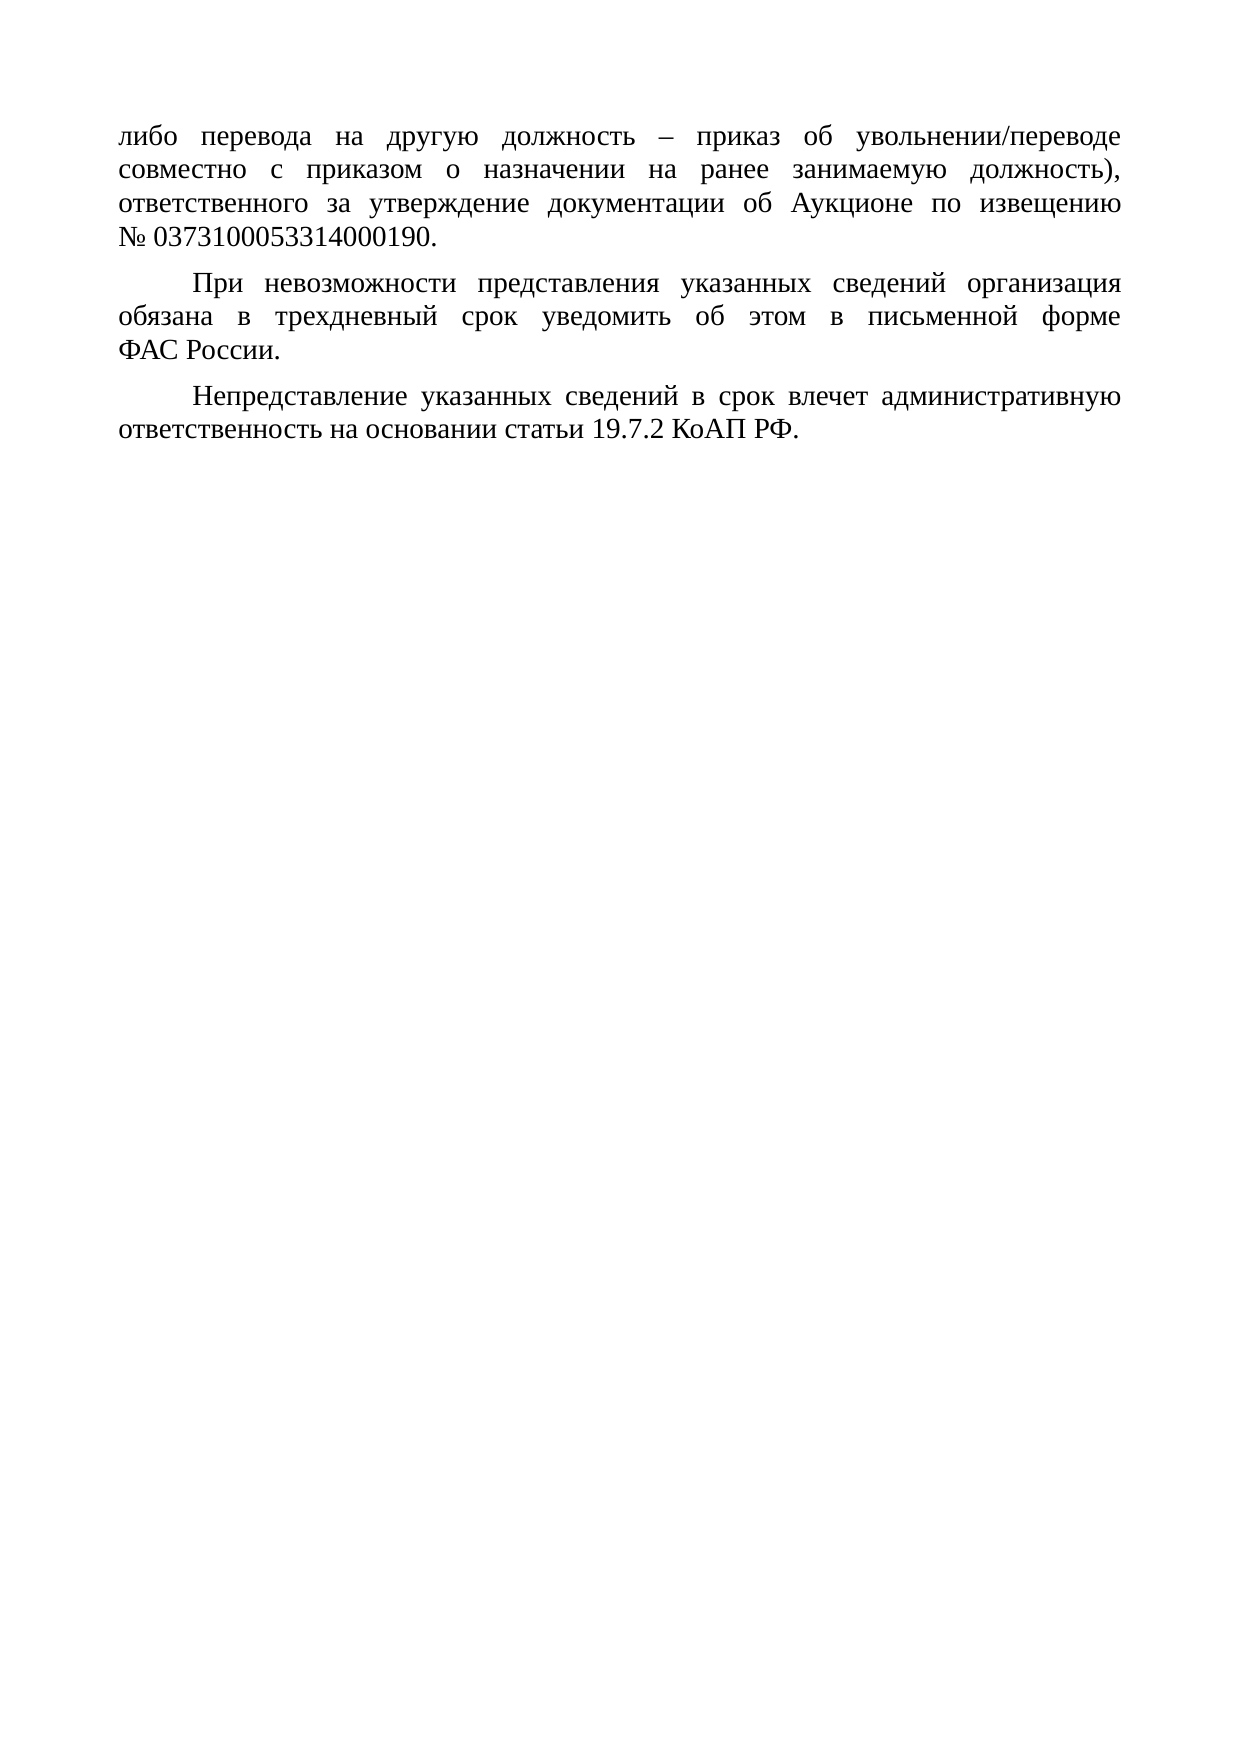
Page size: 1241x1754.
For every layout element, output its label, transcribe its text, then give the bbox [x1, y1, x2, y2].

text При невозможности представления указанных сведений организация обязана в трехдневный срок уведомить об этом в письменной форме ФАС России. [118, 265, 1122, 365]
text Непредставление указанных сведений в срок влечет административную ответственность на основании статьи 19.7.2 КоАП РФ. [118, 378, 1122, 445]
text либо перевода на другую должность – приказ об увольнении/переводе совместно с приказом о назначении на ранее занимаемую должность), ответственного за утверждение документации об Аукционе по извещению № 0373100053314000190. [118, 118, 1122, 252]
